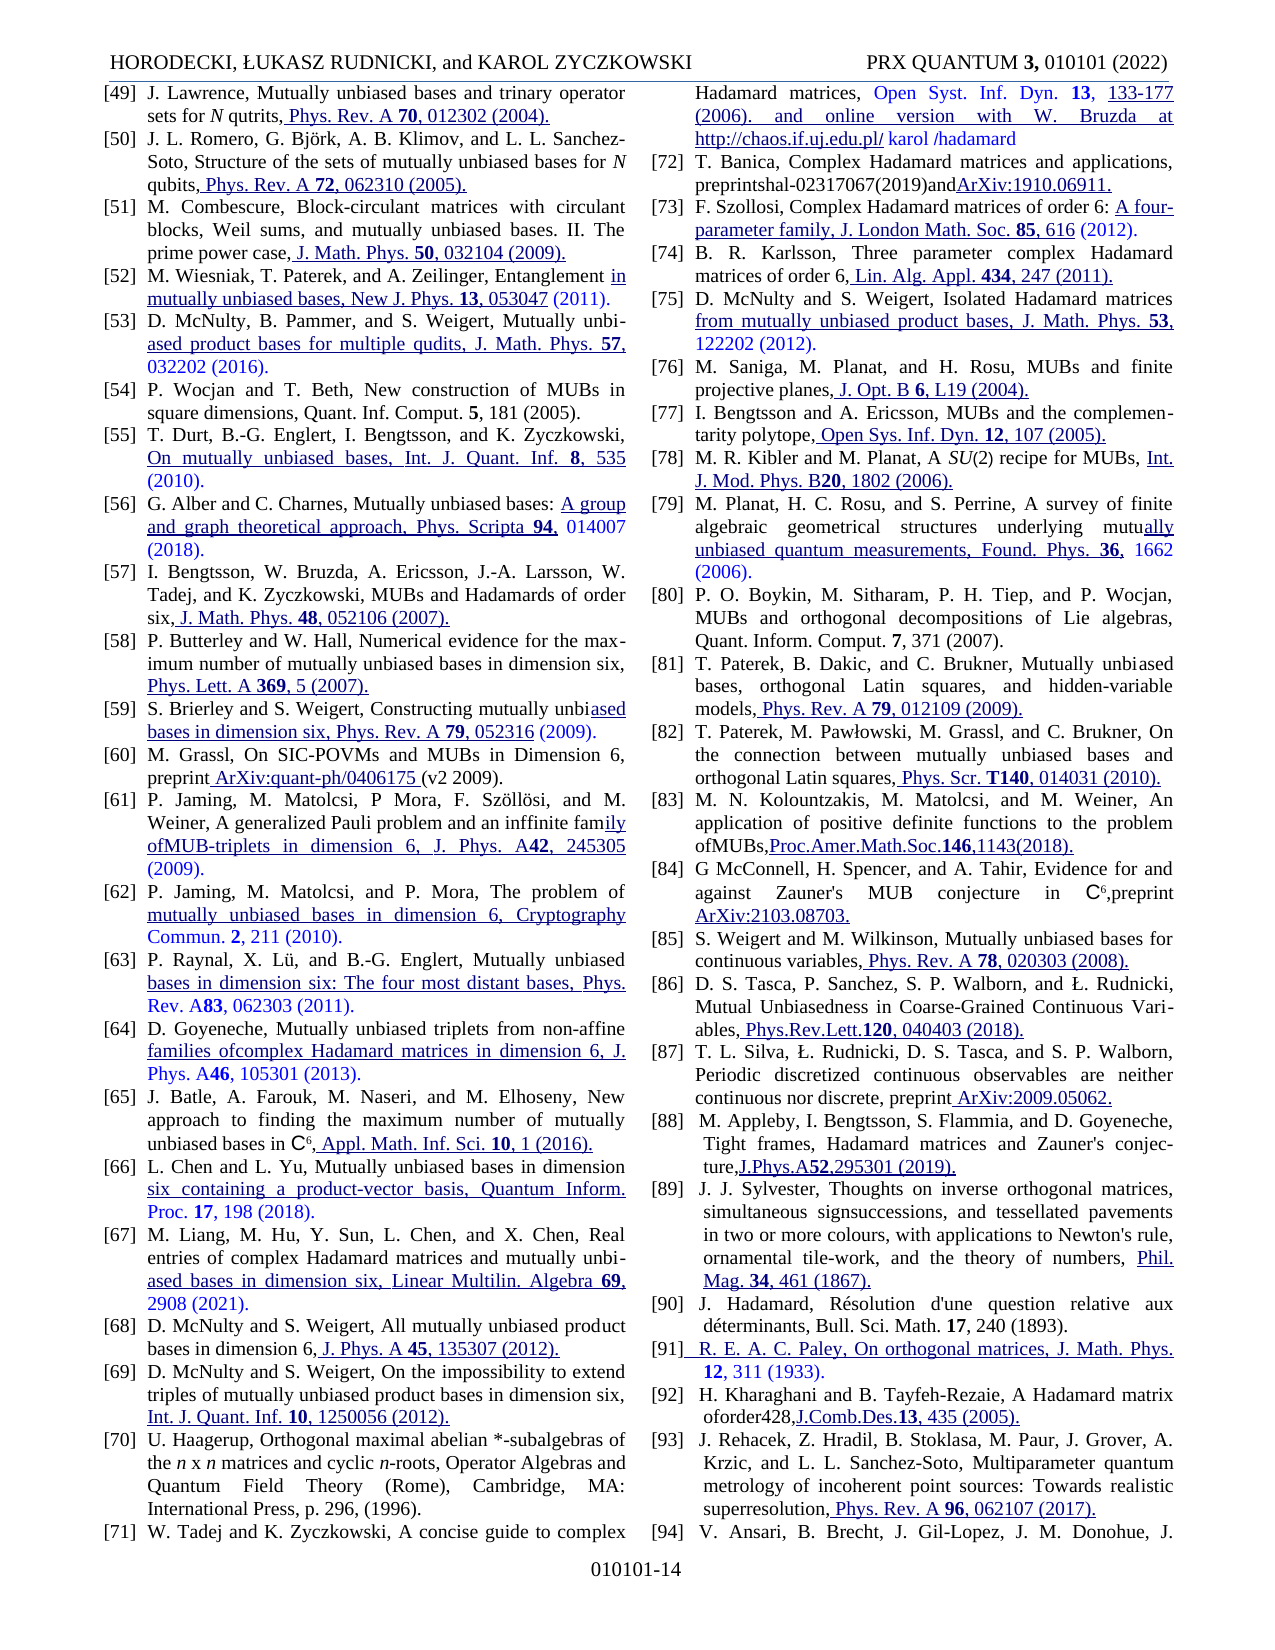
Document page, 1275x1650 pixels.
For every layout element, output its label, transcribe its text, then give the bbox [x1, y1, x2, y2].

list T. Paterek, B. Dakic, and C. Brukner, Mutually unbi­ased bases, orthogonal Latin squares, and hidden-variable models, Phys. Rev. A 79, 012109 (2009). [651, 652, 1174, 720]
list G. Alber and C. Charnes, Mutually unbiased bases: A group and graph theoretical approach, Phys. Scripta 94, 014007 (2018). [103, 492, 626, 560]
list U. Haagerup, Orthogonal maximal abelian *-subalgebras of the n x n matrices and cyclic n-roots, Operator Alge­bras and Quantum Field Theory (Rome), Cambridge, MA: International Press, p. 296, (1996). [103, 1428, 626, 1519]
list M. Liang, M. Hu, Y. Sun, L. Chen, and X. Chen, Real entries of complex Hadamard matrices and mutually unbi­ased bases in dimension six, Linear Multilin. Algebra 69, 2908 (2021). [103, 1223, 626, 1314]
list T. Durt, B.-G. Englert, I. Bengtsson, and K. Zyczkowski, On mutually unbiased bases, Int. J. Quant. Inf. 8, 535 (2010). [103, 423, 626, 492]
list S. Brierley and S. Weigert, Constructing mutually unbi­ased bases in dimension six, Phys. Rev. A 79, 052316 (2009). [103, 697, 626, 743]
list P. O. Boykin, M. Sitharam, P. H. Tiep, and P. Wocjan, MUBs and orthogonal decompositions of Lie algebras, Quant. Inform. Comput. 7, 371 (2007). [651, 583, 1174, 652]
list P. Jaming, M. Matolcsi, P Mora, F. Szöllösi, and M. Weiner, A generalized Pauli problem and an inffinite fam­ily ofMUB-triplets in dimension 6, J. Phys. A42, 245305 (2009). [103, 788, 626, 880]
list R. E. A. C. Paley, On orthogonal matrices, J. Math. Phys. 12, 311 (1933). [651, 1337, 1174, 1383]
list J. J. Sylvester, Thoughts on inverse orthogonal matrices, simultaneous signsuccessions, and tessellated pavements in two or more colours, with applications to Newton's rule, ornamental tile-work, and the theory of numbers, Phil. Mag. 34, 461 (1867). [651, 1177, 1174, 1291]
list H. Kharaghani and B. Tayfeh-Rezaie, A Hadamard matrix oforder428,J.Comb.Des.13, 435 (2005). [651, 1383, 1174, 1428]
list Hadamard matrices, Open Syst. Inf. Dyn. 13, 133-177 (2006). and online version with W. Bruzda at http://chaos.if.uj.edu.pl/ karol /hadamard [651, 74, 1174, 150]
list F. Szollosi, Complex Hadamard matrices of order 6: A four-parameter family, J. London Math. Soc. 85, 616 (2012). [651, 195, 1174, 241]
list J. Rehacek, Z. Hradil, B. Stoklasa, M. Paur, J. Grover, A. Krzic, and L. L. Sanchez-Soto, Multiparameter quan­tum metrology of incoherent point sources: Towards real­istic superresolution, Phys. Rev. A 96, 062107 (2017). [651, 1428, 1174, 1519]
list P. Raynal, X. Lü, and B.-G. Englert, Mutually unbiased bases in dimension six: The four most distant bases, Phys. Rev. A83, 062303 (2011). [103, 948, 626, 1017]
list D. Goyeneche, Mutually unbiased triplets from non-affine families ofcomplex Hadamard matrices in dimension 6, J. Phys. A46, 105301 (2013). [103, 1017, 626, 1085]
list M. R. Kibler and M. Planat, A SU(2) recipe for MUBs, Int. J. Mod. Phys. B20, 1802 (2006). [651, 446, 1174, 492]
list T. Banica, Complex Hadamard matrices and applications, preprintshal-02317067(2019)andArXiv:1910.06911. [651, 150, 1174, 195]
list D. McNulty and S. Weigert, On the impossibility to extend triples of mutually unbiased product bases in dimension six, Int. J. Quant. Inf. 10, 1250056 (2012). [103, 1360, 626, 1428]
list M. Saniga, M. Planat, and H. Rosu, MUBs and finite projective planes, J. Opt. B 6, L19 (2004). [651, 355, 1174, 401]
list P. Jaming, M. Matolcsi, and P. Mora, The problem of mutually unbiased bases in dimension 6, Cryptography Commun. 2, 211 (2010). [103, 880, 626, 948]
list I. Bengtsson and A. Ericsson, MUBs and the complemen­tarity polytope, Open Sys. Inf. Dyn. 12, 107 (2005). [651, 401, 1174, 446]
list W. Tadej and K. Zyczkowski, A concise guide to com­plex [103, 1519, 626, 1542]
list M. Grassl, On SIC-POVMs and MUBs in Dimension 6, preprint ArXiv:quant-ph/0406175 (v2 2009). [103, 743, 626, 788]
list T. L. Silva, Ł. Rudnicki, D. S. Tasca, and S. P. Walborn, Periodic discretized continuous observables are neither continuous nor discrete, preprint ArXiv:2009.05062. [651, 1041, 1174, 1109]
list I. Bengtsson, W. Bruzda, A. Ericsson, J.-A. Larsson, W. Tadej, and K. Zyczkowski, MUBs and Hadamards of order six, J. Math. Phys. 48, 052106 (2007). [103, 560, 626, 629]
list G McConnell, H. Spencer, and A. Tahir, Evidence for and against Zauner's MUB conjecture in C6,preprint ArXiv:2103.08703. [651, 857, 1174, 926]
list M. N. Kolountzakis, M. Matolcsi, and M. Weiner, An application of positive definite functions to the problem ofMUBs,Proc.Amer.Math.Soc.146,1143(2018). [651, 788, 1174, 857]
list J. Hadamard, Résolution d'une question relative aux déterminants, Bull. Sci. Math. 17, 240 (1893). [651, 1291, 1174, 1337]
list J. Lawrence, Mutually unbiased bases and trinary operator sets for N qutrits, Phys. Rev. A 70, 012302 (2004). [103, 74, 626, 127]
list T. Paterek, M. Pawłowski, M. Grassl, and C. Brukner, On the connection between mutually unbiased bases and orthogonal Latin squares, Phys. Scr. T140, 014031 (2010). [651, 720, 1174, 788]
list L. Chen and L. Yu, Mutually unbiased bases in dimension six containing a product-vector basis, Quantum Inform. Proc. 17, 198 (2018). [103, 1154, 626, 1223]
list D. McNulty and S. Weigert, All mutually unbiased prod­uct bases in dimension 6, J. Phys. A 45, 135307 (2012). [103, 1314, 626, 1360]
list M. Appleby, I. Bengtsson, S. Flammia, and D. Goyeneche, Tight frames, Hadamard matrices and Zauner's conjec- ture,J.Phys.A52,295301 (2019). [651, 1109, 1174, 1177]
list B. R. Karlsson, Three parameter complex Hadamard matrices of order 6, Lin. Alg. Appl. 434, 247 (2011). [651, 241, 1174, 287]
list V. Ansari, B. Brecht, J. Gil-Lopez, J. M. Donohue, J. [651, 1519, 1174, 1542]
list M. Combescure, Block-circulant matrices with circulant blocks, Weil sums, and mutually unbiased bases. II. The prime power case, J. Math. Phys. 50, 032104 (2009). [103, 195, 626, 264]
list J. Batle, A. Farouk, M. Naseri, and M. Elhoseny, New approach to finding the maximum number of mutually unbiased bases in C6, Appl. Math. Inf. Sci. 10, 1 (2016). [103, 1085, 626, 1154]
list S. Weigert and M. Wilkinson, Mutually unbiased bases for continuous variables, Phys. Rev. A 78, 020303 (2008). [651, 926, 1174, 972]
list M. Wiesniak, T. Paterek, and A. Zeilinger, Entanglement in mutually unbiased bases, New J. Phys. 13, 053047 (2011). [103, 264, 626, 309]
list D. S. Tasca, P. Sanchez, S. P. Walborn, and Ł. Rudnicki, Mutual Unbiasedness in Coarse-Grained Continuous Vari­ables, Phys.Rev.Lett.120, 040403 (2018). [651, 972, 1174, 1041]
list P. Wocjan and T. Beth, New construction of MUBs in square dimensions, Quant. Inf. Comput. 5, 181 (2005). [103, 378, 626, 423]
list J. L. Romero, G. Björk, A. B. Klimov, and L. L. Sanchez- Soto, Structure of the sets of mutually unbiased bases for N qubits, Phys. Rev. A 72, 062310 (2005). [103, 127, 626, 195]
list M. Planat, H. C. Rosu, and S. Perrine, A survey of finite algebraic geometrical structures underlying mutu­ally unbiased quantum measurements, Found. Phys. 36, 1662 (2006). [651, 492, 1174, 583]
list D. McNulty, B. Pammer, and S. Weigert, Mutually unbi­ased product bases for multiple qudits, J. Math. Phys. 57, 032202 (2016). [103, 309, 626, 378]
list P. Butterley and W. Hall, Numerical evidence for the max­imum number of mutually unbiased bases in dimension six, Phys. Lett. A 369, 5 (2007). [103, 629, 626, 697]
list D. McNulty and S. Weigert, Isolated Hadamard matrices from mutually unbiased product bases, J. Math. Phys. 53, 122202 (2012). [651, 287, 1174, 355]
